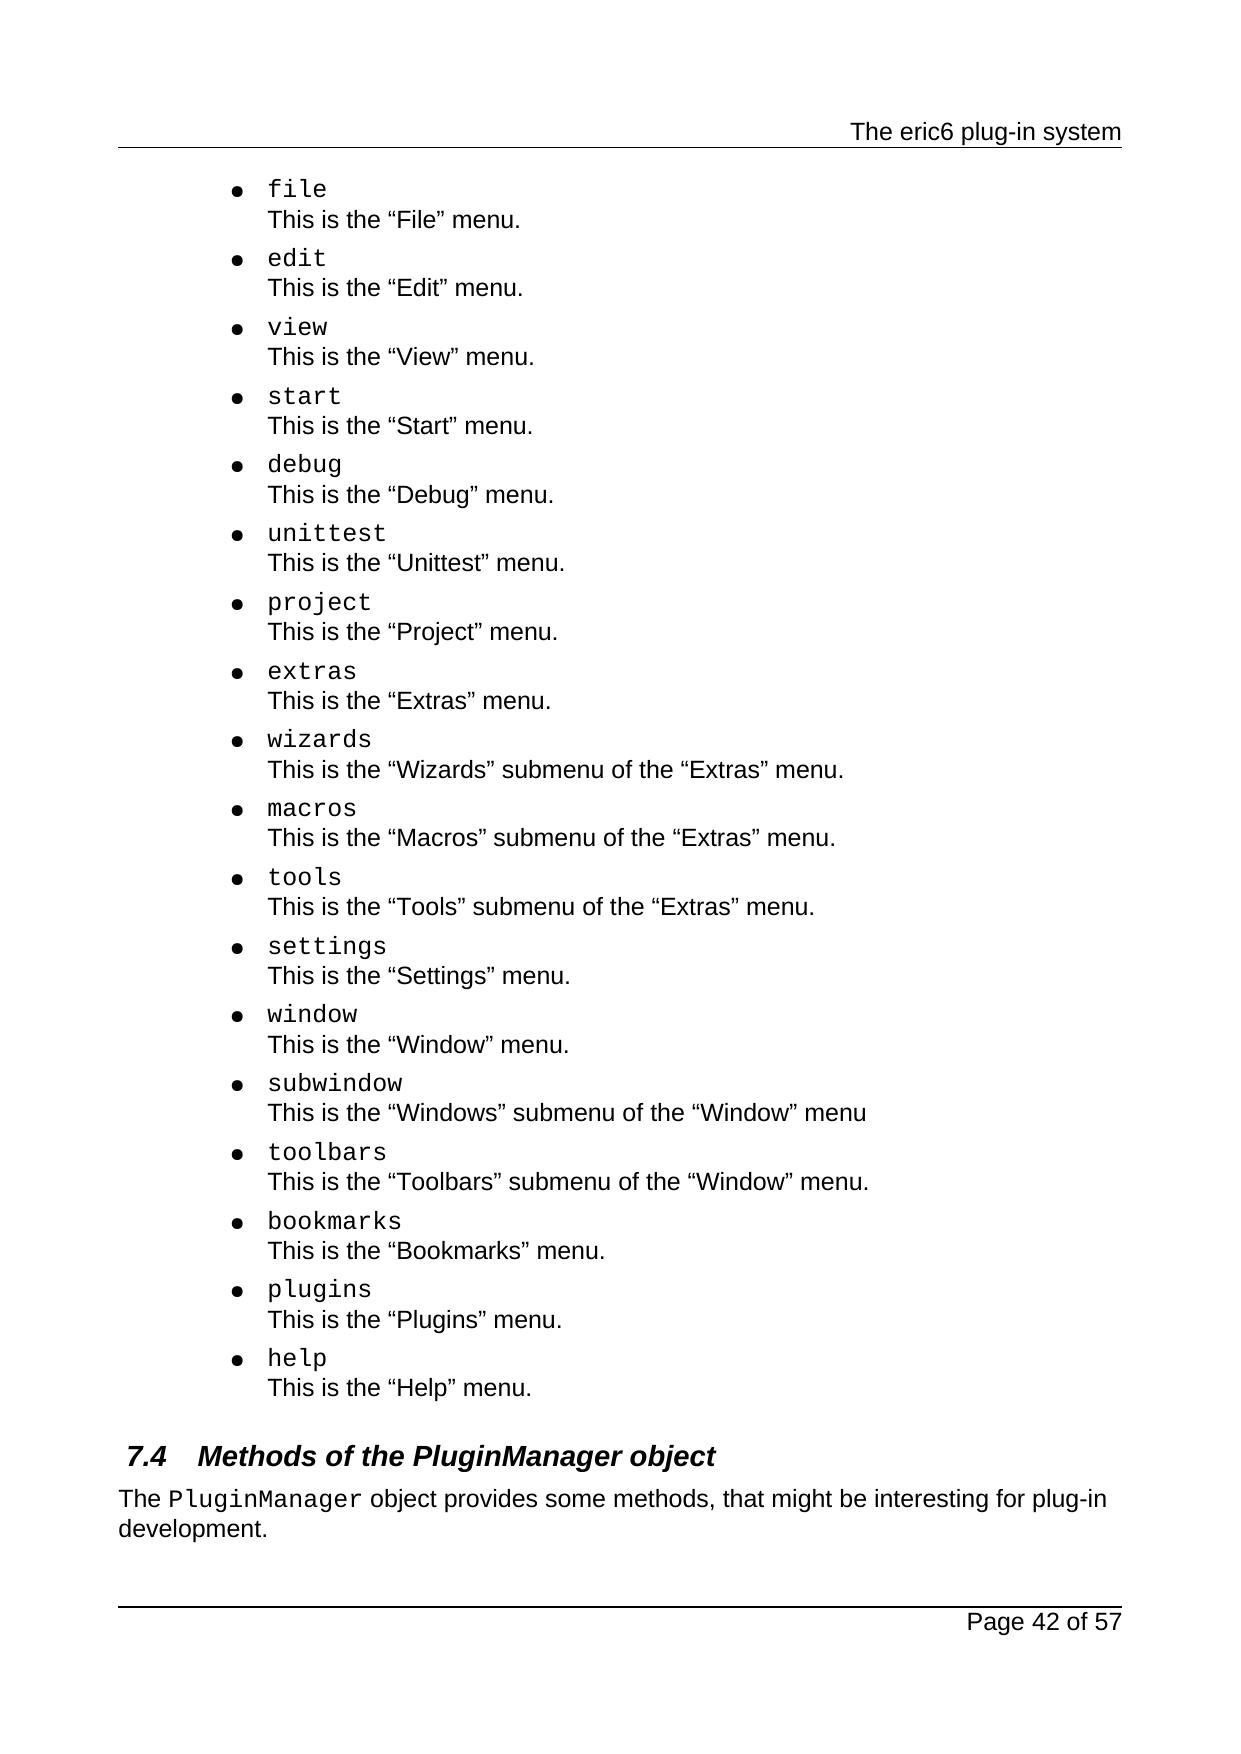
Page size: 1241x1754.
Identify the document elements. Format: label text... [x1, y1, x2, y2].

list window This is the “Window” menu. [229, 1002, 1122, 1058]
list project This is the “Project” menu. [229, 589, 1122, 646]
list start This is the “Start” menu. [229, 383, 1122, 439]
list view This is the “View” menu. [229, 314, 1122, 371]
list macros This is the “Macros” submenu of the “Extras” menu. [229, 796, 1122, 852]
list settings This is the “Settings” menu. [229, 933, 1122, 989]
list file This is the “File” menu. [229, 177, 1122, 233]
subtitle Methods of the PluginManager object [118, 1439, 1122, 1472]
list wizards This is the “Wizards” submenu of the “Extras” menu. [229, 727, 1122, 783]
list subwindow This is the “Windows” submenu of the “Window” menu [229, 1071, 1122, 1127]
list debug This is the “Debug” menu. [229, 452, 1122, 508]
list plugins This is the “Plugins” menu. [229, 1277, 1122, 1333]
list toolbars This is the “Toolbars” submenu of the “Window” menu. [229, 1139, 1122, 1196]
list edit This is the “Edit” menu. [229, 246, 1122, 302]
text The PluginManager object provides some methods, that might be interesting for plug-in development. [118, 1485, 1122, 1543]
list unittest This is the “Unittest” menu. [229, 521, 1122, 577]
list extras This is the “Extras” menu. [229, 658, 1122, 714]
list bookmarks This is the “Bookmarks” menu. [229, 1208, 1122, 1264]
list tools This is the “Tools” submenu of the “Extras” menu. [229, 864, 1122, 921]
list help This is the “Help” menu. [229, 1346, 1122, 1402]
